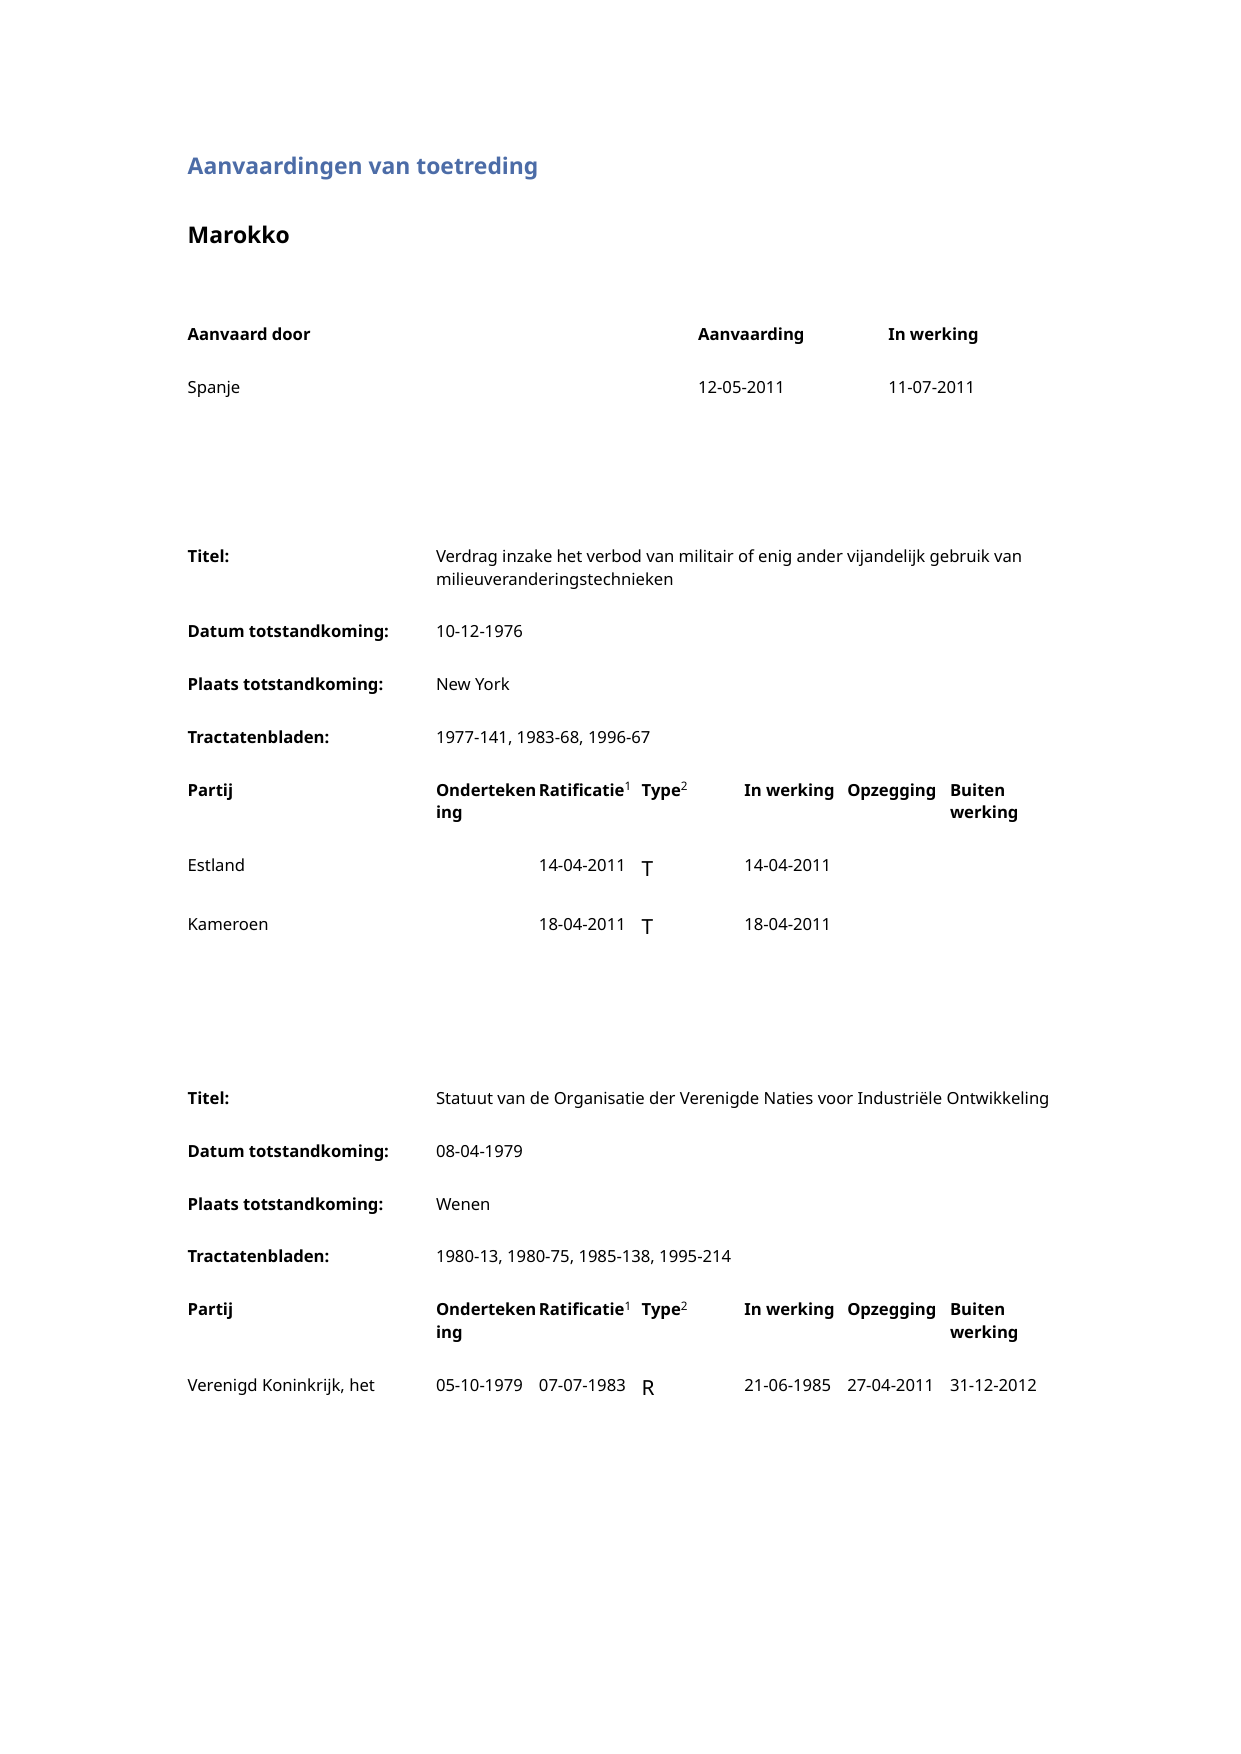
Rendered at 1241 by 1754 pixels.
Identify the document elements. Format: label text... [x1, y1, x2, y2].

table_cell 07-07-1983 [539, 1373, 641, 1432]
table_header Titel: [188, 545, 436, 620]
table_cell Spanje [188, 376, 698, 428]
table_cell 11-07-2011 [888, 376, 1053, 428]
table_cell New York [436, 673, 1053, 726]
table_cell Tractatenbladen: [188, 726, 436, 778]
table_cell T [641, 854, 744, 912]
table_cell 12-05-2011 [698, 376, 888, 428]
table_cell [847, 854, 950, 912]
table_cell 18-04-2011 [744, 912, 847, 971]
table_cell [436, 912, 539, 971]
table_cell 18-04-2011 [539, 912, 641, 971]
table_cell [436, 854, 539, 912]
table_cell Partij [188, 778, 436, 854]
table_header Titel: [188, 1087, 436, 1139]
table_cell [950, 854, 1053, 912]
table_cell 14-04-2011 [744, 854, 847, 912]
table_header Aanvaarding [698, 323, 888, 376]
table_cell 08-04-1979 [436, 1140, 1053, 1192]
table_cell Type2 [641, 778, 744, 854]
table_cell Datum totstandkoming: [188, 1140, 436, 1192]
table_cell Ratificatie1 [539, 778, 641, 854]
table_cell Estland [188, 854, 436, 912]
table_cell T [641, 912, 744, 971]
table_header In werking [888, 323, 1053, 376]
subtitle Aanvaardingen van toetreding [187, 150, 1053, 181]
table_cell Verenigd Koninkrijk, het [188, 1373, 436, 1432]
table_cell Plaats totstandkoming: [188, 1192, 436, 1245]
table_cell 14-04-2011 [539, 854, 641, 912]
table_cell Ratificatie1 [539, 1298, 641, 1373]
table_cell 27-04-2011 [847, 1373, 950, 1432]
table_cell Buiten werking [950, 778, 1053, 854]
table_cell Ondertekening [436, 778, 539, 854]
table_cell Buiten werking [950, 1298, 1053, 1373]
table_cell In werking [744, 1298, 847, 1373]
table_cell In werking [744, 778, 847, 854]
table_header Verdrag inzake het verbod van militair of enig ander vijandelijk gebruik van milieuveranderingstechnieken [436, 545, 1053, 620]
table_cell Plaats totstandkoming: [188, 673, 436, 726]
table_cell 31-12-2012 [950, 1373, 1053, 1432]
table_cell Kameroen [188, 912, 436, 971]
table_cell [847, 912, 950, 971]
table_cell [950, 912, 1053, 971]
table_header Statuut van de Organisatie der Verenigde Naties voor Industriële Ontwikkeling [436, 1087, 1053, 1139]
table_cell Opzegging [847, 778, 950, 854]
table_cell 05-10-1979 [436, 1373, 539, 1432]
table_cell Datum totstandkoming: [188, 620, 436, 673]
table_cell R [641, 1373, 744, 1432]
table_cell 1977-141, 1983-68, 1996-67 [436, 726, 1053, 778]
table_header Aanvaard door [188, 323, 698, 376]
table_cell 10-12-1976 [436, 620, 1053, 673]
table_cell Ondertekening [436, 1298, 539, 1373]
table_cell Partij [188, 1298, 436, 1373]
subtitle Marokko [187, 219, 1053, 250]
table_cell 21-06-1985 [744, 1373, 847, 1432]
table_cell Opzegging [847, 1298, 950, 1373]
table_cell Type2 [641, 1298, 744, 1373]
table_cell 1980-13, 1980-75, 1985-138, 1995-214 [436, 1245, 1053, 1298]
table_cell Tractatenbladen: [188, 1245, 436, 1298]
table_cell Wenen [436, 1192, 1053, 1245]
